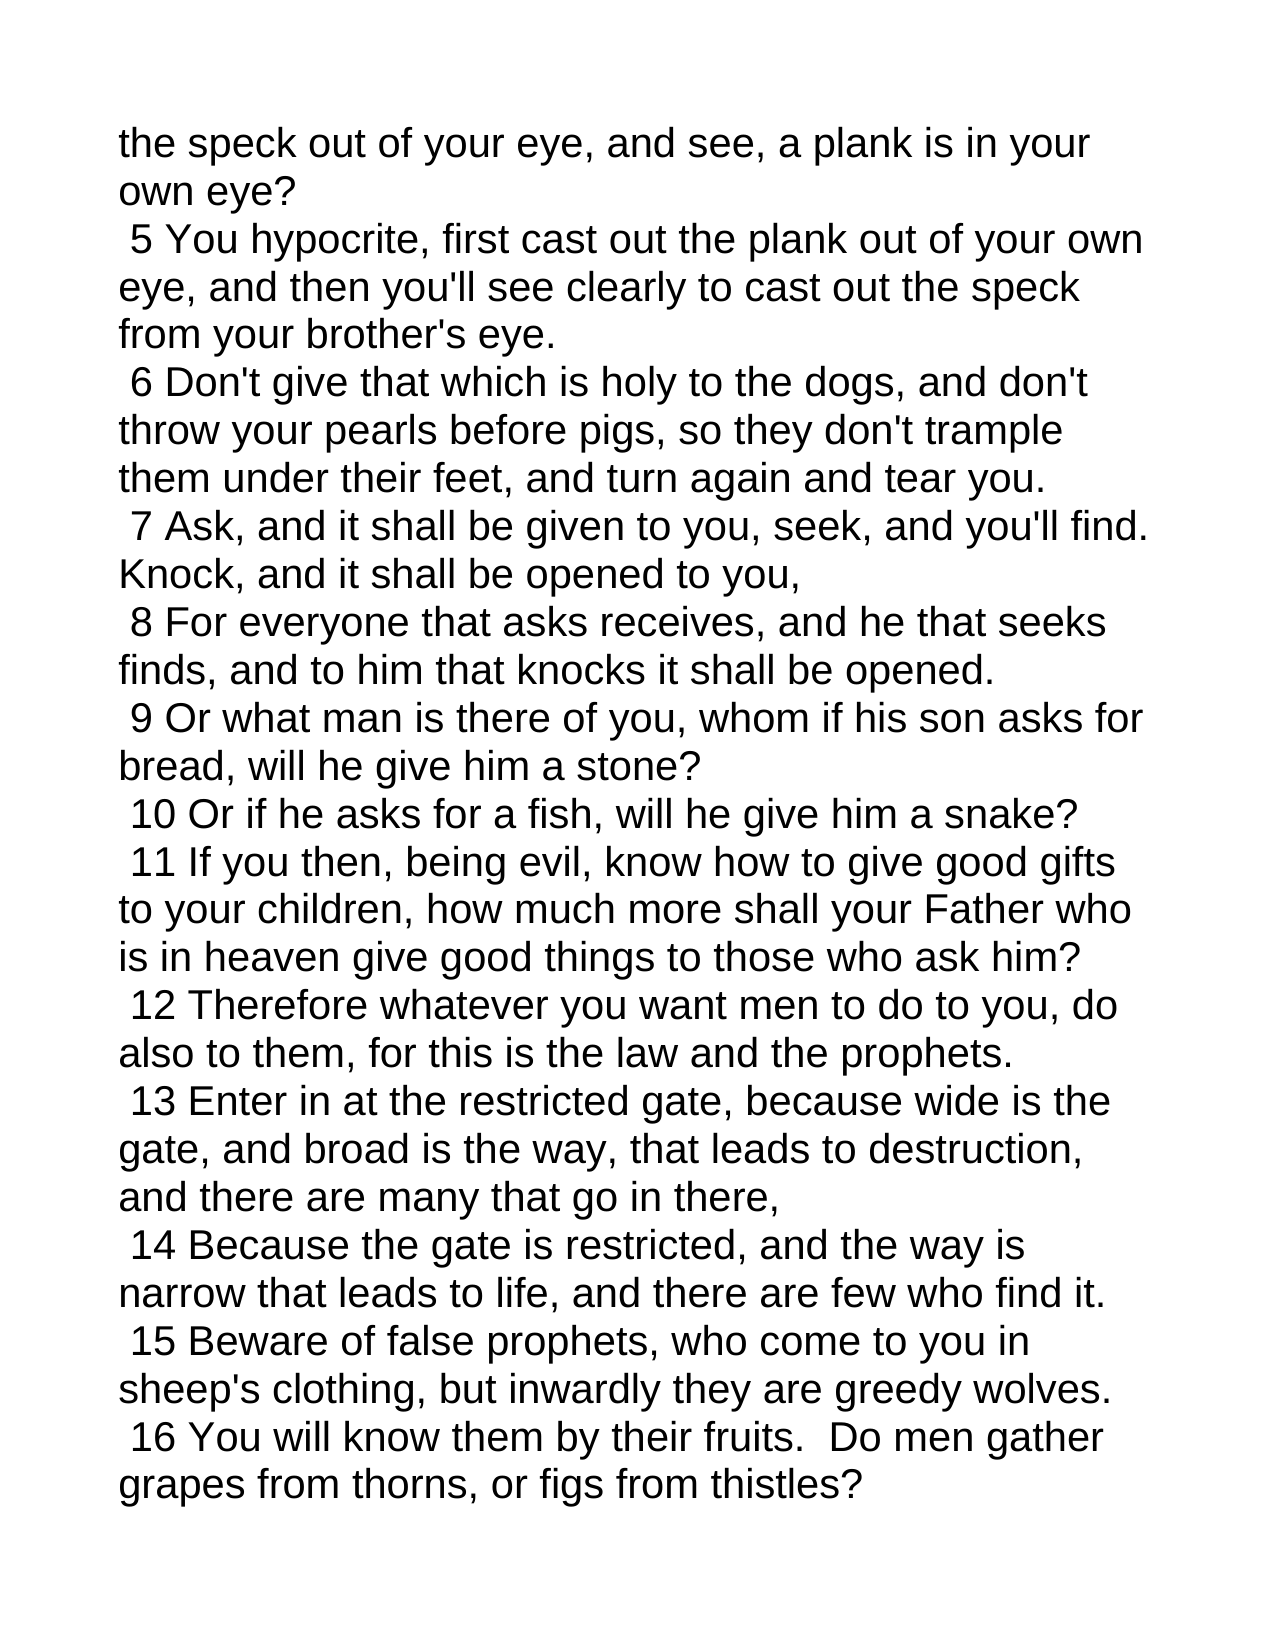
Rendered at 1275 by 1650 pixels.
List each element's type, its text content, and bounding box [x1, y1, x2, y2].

text 7 Ask, and it shall be given to you, seek, and you'll find. Knock, and it shall be opened to you, [118, 501, 1157, 597]
text 15 Beware of false prophets, who come to you in sheep's clothing, but inwardly they are greedy wolves. [118, 1316, 1157, 1412]
text 6 Don't give that which is holy to the dogs, and don't throw your pearls before pigs, so they don't trample them under their feet, and turn again and tear you. [118, 358, 1157, 501]
text 9 Or what man is there of you, whom if his son asks for bread, will he give him a stone? [118, 693, 1157, 789]
text 12 Therefore whatever you want men to do to you, do also to them, for this is the law and the prophets. [118, 981, 1157, 1076]
text 14 Because the gate is restricted, and the way is narrow that leads to life, and there are few who find it. [118, 1220, 1157, 1316]
text 10 Or if he asks for a fish, will he give him a snake? [118, 789, 1157, 837]
text 16 You will know them by their fruits. Do men gather grapes from thorns, or figs from thistles? [118, 1412, 1157, 1508]
text 13 Enter in at the restricted gate, because wide is the gate, and broad is the way, that leads to destruction, and there are many that go in there, [118, 1076, 1157, 1220]
text 8 For everyone that asks receives, and he that seeks finds, and to him that knocks it shall be opened. [118, 597, 1157, 693]
text 5 You hypocrite, first cast out the plank out of your own eye, and then you'll see clearly to cast out the speck from your brother's eye. [118, 214, 1157, 358]
text the speck out of your eye, and see, a plank is in your own eye? [118, 118, 1157, 214]
text 11 If you then, being evil, know how to give good gifts to your children, how much more shall your Father who is in heaven give good things to those who ask him? [118, 837, 1157, 981]
